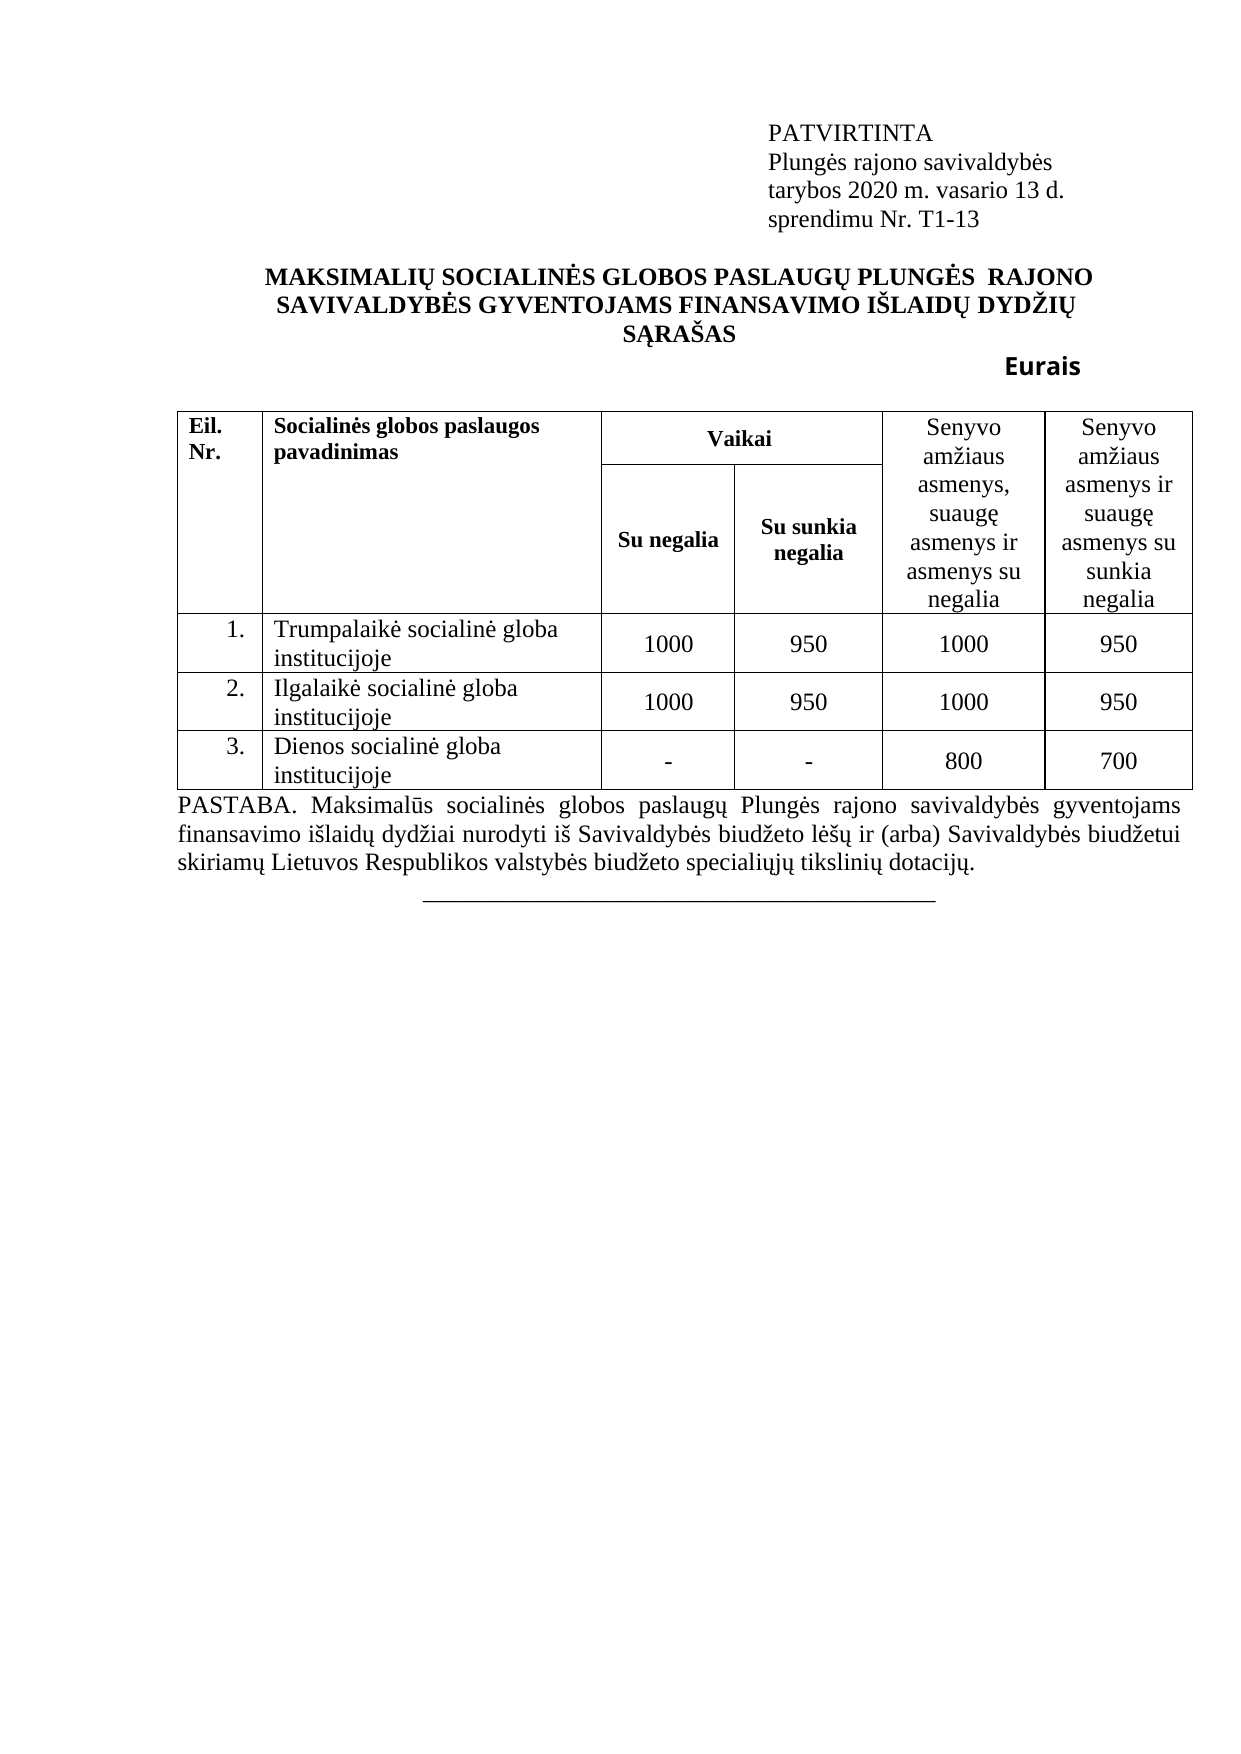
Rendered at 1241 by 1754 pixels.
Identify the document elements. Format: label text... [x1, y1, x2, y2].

table_cell 800 [883, 731, 1044, 789]
table_cell - [735, 731, 882, 789]
table_cell 950 [735, 673, 882, 730]
table_cell 2. [178, 673, 262, 730]
table_cell Dienos socialinė globa institucijoje [263, 731, 601, 789]
text PASTABA. Maksimalūs socialinės globos paslaugų Plungės rajono savivaldybės gyventojams finansavimo išlaidų dydžiai nurodyti iš Savivaldybės biudžeto lėšų ir (arba) Savivaldybės biudžetui skiriamų Lietuvos Respublikos valstybės biudžeto specialiųjų tikslinių dotacijų. [177, 790, 1181, 876]
text Plungės rajono savivaldybės [768, 147, 1181, 176]
table_header Eil. Nr. [178, 412, 262, 613]
table_cell 1000 [883, 673, 1044, 730]
text tarybos 2020 m. vasario 13 d. [768, 176, 1181, 204]
text Eurais [1004, 348, 1181, 382]
text _________________________________________ [177, 876, 1181, 905]
table_header Senyvo amžiaus asmenys ir suaugę asmenys su sunkia negalia [1046, 412, 1192, 613]
table_cell 700 [1046, 731, 1192, 789]
table_cell Su sunkia negalia [735, 465, 882, 613]
table_cell Su negalia [602, 465, 734, 613]
table_cell 950 [735, 614, 882, 672]
text sprendimu Nr. T1-13 [768, 204, 1181, 233]
table_header Vaikai [602, 412, 882, 464]
table_cell 1. [178, 614, 262, 672]
table_cell 1000 [602, 614, 734, 672]
table_header Senyvo amžiaus asmenys, suaugę asmenys ir asmenys su negalia [883, 412, 1044, 613]
table_cell 950 [1046, 673, 1192, 730]
table_cell 1000 [883, 614, 1044, 672]
text PATVIRTINTA [768, 118, 1181, 147]
table_cell Ilgalaikė socialinė globa institucijoje [263, 673, 601, 730]
table_cell 1000 [602, 673, 734, 730]
table_cell Trumpalaikė socialinė globa institucijoje [263, 614, 601, 672]
table_header Socialinės globos paslaugos pavadinimas [263, 412, 601, 613]
table_cell 950 [1046, 614, 1192, 672]
text SĄRAŠAS [177, 319, 1181, 348]
table_cell - [602, 731, 734, 789]
table_cell 3. [178, 731, 262, 789]
text MAKSIMALIŲ SOCIALINĖS GLOBOS PASLAUGŲ PLUNGĖS RAJONO SAVIVALDYBĖS GYVENTOJAMS FINANSAVIMO IŠLAIDŲ DYDŽIŲ [177, 262, 1181, 319]
